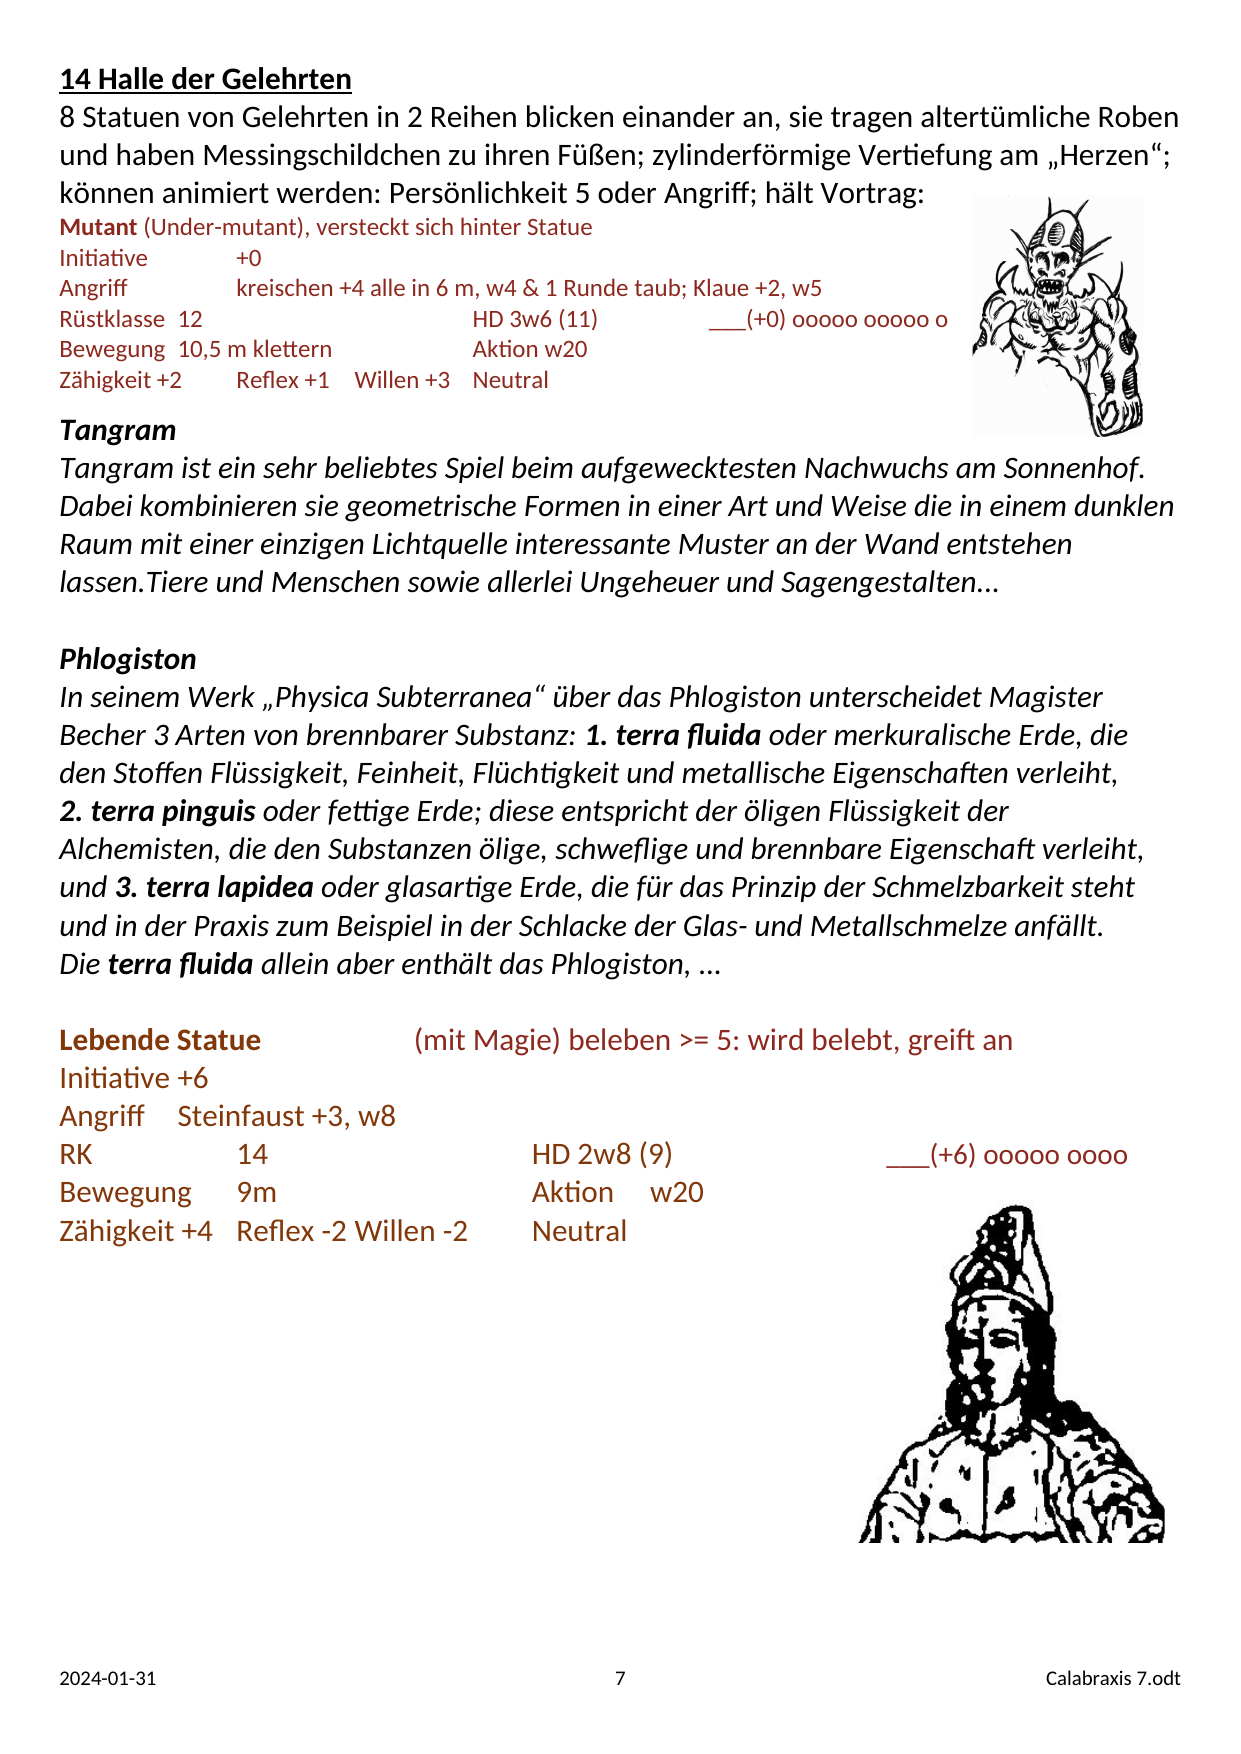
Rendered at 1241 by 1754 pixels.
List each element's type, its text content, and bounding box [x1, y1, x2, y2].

text RK 14 HD 2w8 (9) ___(+6) ooooo oooo [59, 1134, 1181, 1172]
text Zähigkeit +4 Reflex -2 Willen -2 Neutral [59, 1211, 856, 1249]
text In seinem Werk „Physica Subterranea“ über das Phlogiston unterscheidet Magister Becher 3 Arten von brennbarer Substanz: 1. terra fluida oder merkuralische Erde, die den Stoffen Flüssigkeit, Feinheit, Flüchtigkeit und metallische Eigenschaften verleiht, [59, 677, 1181, 791]
text Zähigkeit +2 Reflex +1 Willen +3 Neutral [59, 364, 972, 395]
text [1143, 364, 1181, 395]
text Initiative +0 [59, 242, 972, 273]
text [1143, 303, 1181, 334]
text [1143, 334, 1181, 364]
text 8 Statuen von Gelehrten in 2 Reihen blicken einander an, sie tragen altertümliche Roben und haben Messingschildchen zu ihren Füßen; zylinderförmige Vertiefung am „Herzen“; können animiert werden: Persönlichkeit 5 oder Angriff; hält Vortrag: [59, 97, 1181, 212]
text [1143, 242, 1181, 273]
text Initiative +6 [59, 1058, 1181, 1096]
text Phlogiston [59, 639, 1181, 677]
picture [972, 195, 1143, 437]
text 14 Halle der Gelehrten [59, 59, 1181, 97]
text Mutant (Under-mutant), versteckt sich hinter Statue [59, 212, 972, 242]
text 2. terra pinguis oder fettige Erde; diese entspricht der öligen Flüssigkeit der Alchemisten, die den Substanzen ölige, schweflige und brennbare Eigenschaft verleiht, und 3. terra lapidea oder glasartige Erde, die für das Prinzip der Schmelzbarkeit steht und in der Praxis zum Beispiel in der Schlacke der Glas- und Metallschmelze anfällt. Die terra fluida allein aber enthält das Phlogiston, ... [59, 791, 1181, 982]
text Angriff Steinfaust +3, w8 [59, 1096, 1181, 1134]
text Tangram ist ein sehr beliebtes Spiel beim aufgewecktesten Nachwuchs am Sonnenhof. Dabei kombinieren sie geometrische Formen in einer Art und Weise die in einem dunklen Raum mit einer einzigen Lichtquelle interessante Muster an der Wand entstehen lassen.Tiere und Menschen sowie allerlei Ungeheuer und Sagengestalten... [59, 448, 1181, 601]
text Angriff kreischen +4 alle in 6 m, w4 & 1 Runde taub; Klaue +2, w5 [59, 273, 972, 303]
text [1143, 212, 1181, 242]
text Bewegung 9m Aktion w20 [59, 1172, 1181, 1211]
text Bewegung 10,5 m klettern Aktion w20 [59, 334, 972, 364]
text Tangram [59, 410, 1181, 448]
text Lebende Statue (mit Magie) beleben >= 5: wird belebt, greift an [59, 1020, 1181, 1058]
text Rüstklasse 12 HD 3w6 (11) ___(+0) ooooo ooooo o [59, 303, 972, 334]
picture [856, 1200, 1165, 1543]
